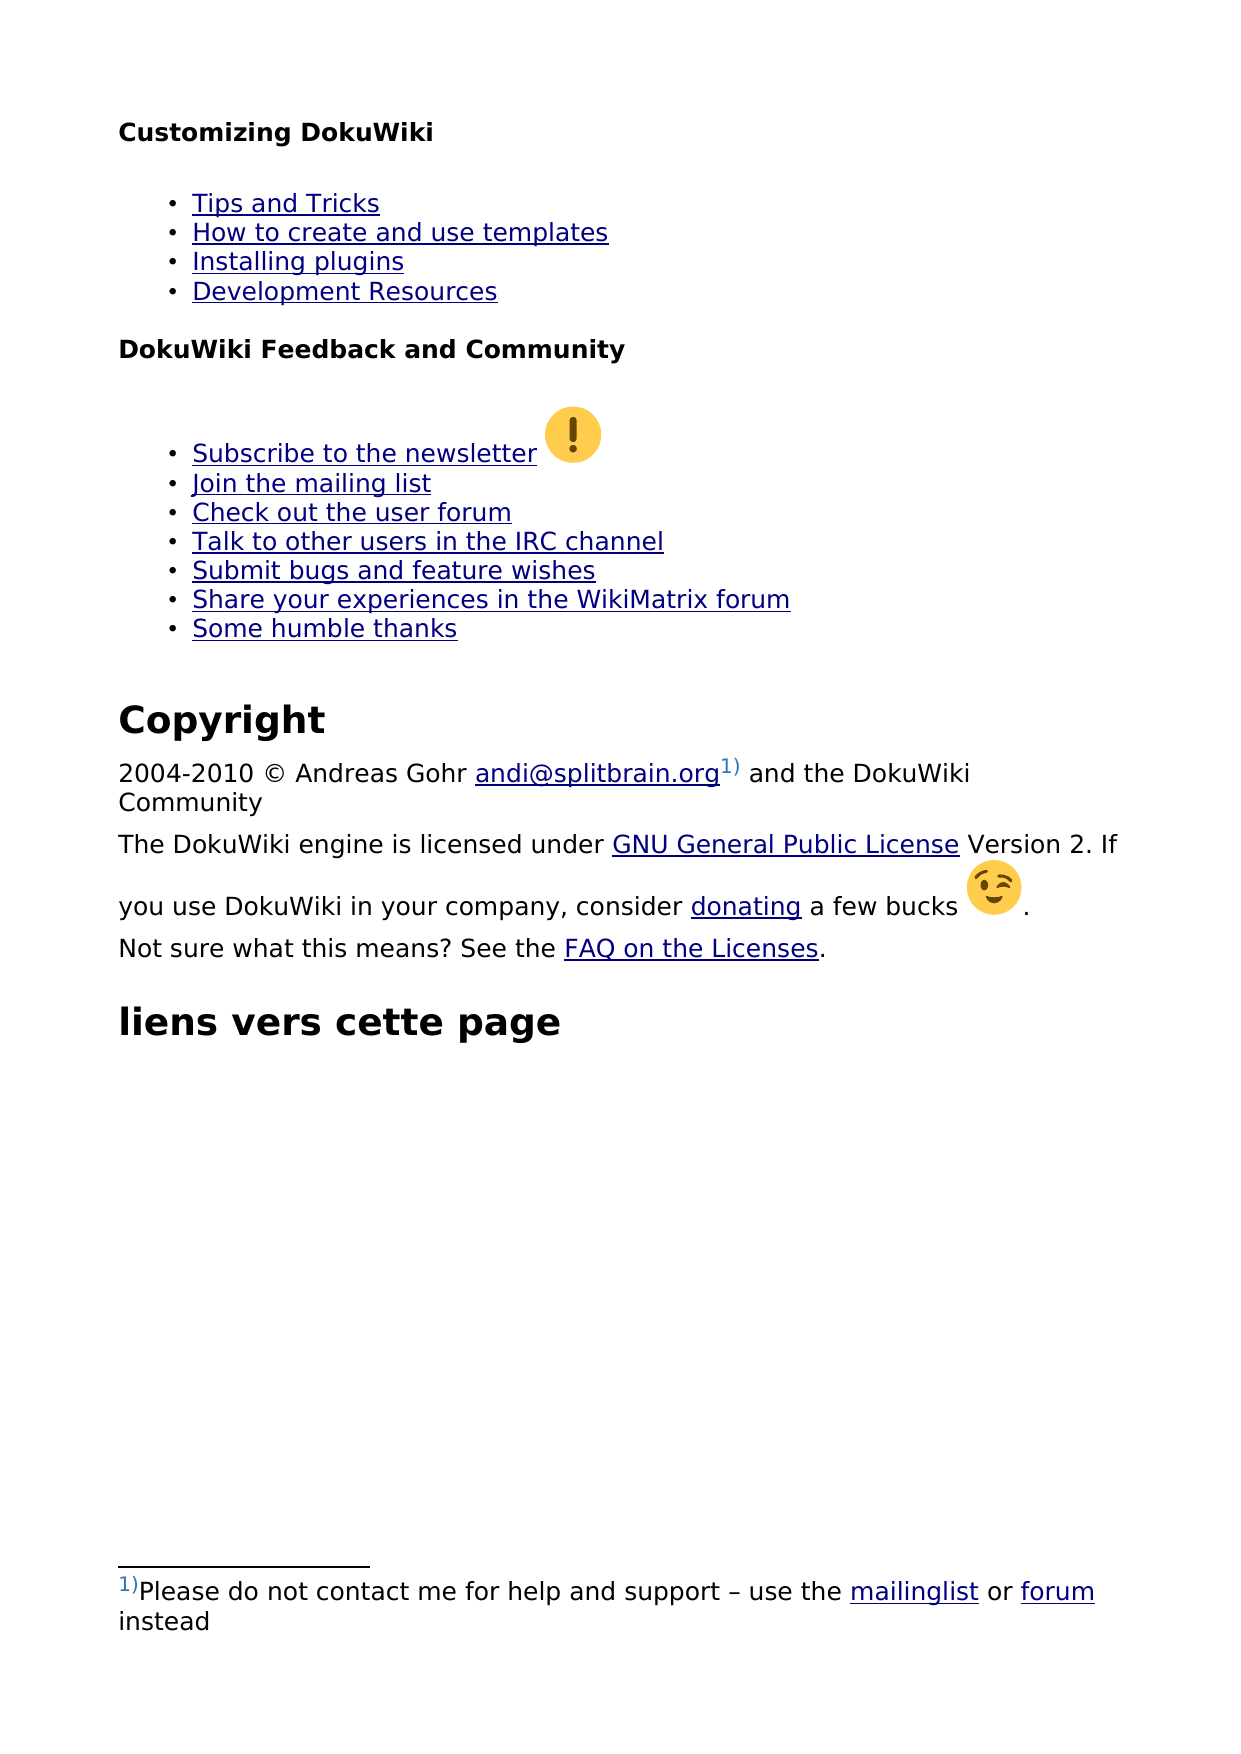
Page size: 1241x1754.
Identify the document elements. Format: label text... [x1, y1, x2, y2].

list Some humble thanks [177, 614, 1122, 644]
list How to create and use templates [177, 218, 1122, 248]
text Customizing DokuWiki [118, 118, 1122, 147]
subtitle liens vers cette page [118, 1001, 1122, 1044]
text 2004-2010 © Andreas Gohr andi@splitbrain.org and the DokuWiki Community [118, 754, 1122, 818]
list Submit bugs and feature wishes [177, 556, 1122, 585]
list Join the mailing list [177, 469, 1122, 498]
list Subscribe to the newsletter [177, 407, 1122, 469]
text The DokuWiki engine is licensed under GNU General Public License Version 2. If you use DokuWiki in your company, consider donating a few bucks . [118, 830, 1122, 921]
list Talk to other users in the IRC channel [177, 527, 1122, 556]
text DokuWiki Feedback and Community [118, 335, 1122, 364]
list Tips and Tricks [177, 189, 1122, 218]
list Check out the user forum [177, 498, 1122, 527]
text Please do not contact me for help and support – use the mailinglist or forum instead [118, 1573, 1122, 1636]
text Not sure what this means? See the FAQ on the Licenses. [118, 934, 1122, 963]
list Installing plugins [177, 248, 1122, 277]
subtitle Copyright [118, 698, 1122, 742]
list Share your experiences in the WikiMatrix forum [177, 585, 1122, 614]
list Development Resources [177, 277, 1122, 306]
